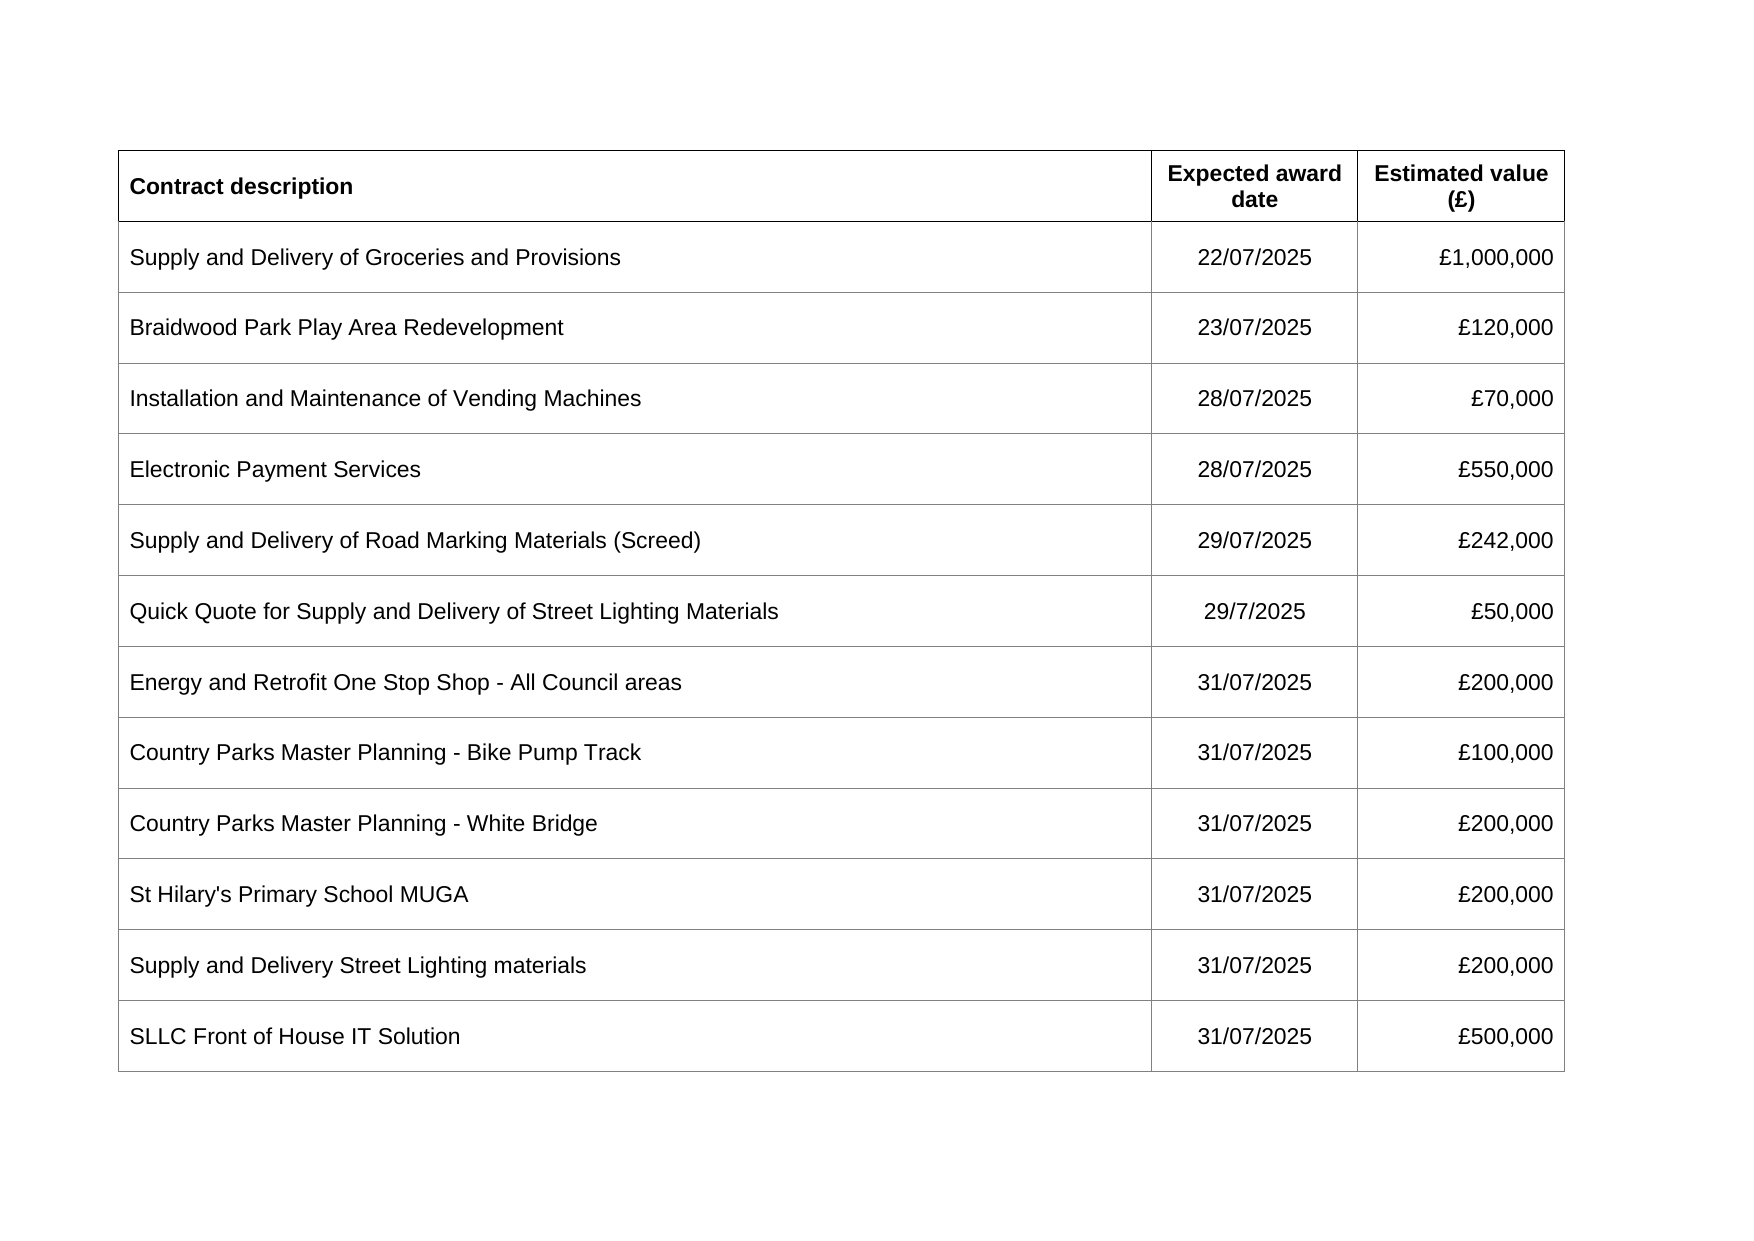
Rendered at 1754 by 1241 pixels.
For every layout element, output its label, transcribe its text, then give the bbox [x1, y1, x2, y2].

table_cell £200,000 [1358, 930, 1564, 1000]
table_cell £70,000 [1358, 364, 1564, 433]
table_header Contract description [119, 151, 1151, 221]
table_cell Supply and Delivery of Road Marking Materials (Screed) [119, 505, 1151, 575]
table_cell 28/07/2025 [1152, 364, 1357, 433]
table_cell Energy and Retrofit One Stop Shop - All Council areas [119, 647, 1151, 717]
table_header Expected award date [1152, 151, 1357, 221]
table_cell 28/07/2025 [1152, 434, 1357, 504]
table_cell 31/07/2025 [1152, 930, 1357, 1000]
table_cell Electronic Payment Services [119, 434, 1151, 504]
table_cell Country Parks Master Planning - White Bridge [119, 789, 1151, 858]
table_cell 29/07/2025 [1152, 505, 1357, 575]
table_cell 31/07/2025 [1152, 859, 1357, 929]
table_cell 23/07/2025 [1152, 293, 1357, 362]
table_cell £120,000 [1358, 293, 1564, 362]
table_cell 29/7/2025 [1152, 576, 1357, 646]
table_cell 31/07/2025 [1152, 789, 1357, 858]
table_cell Country Parks Master Planning - Bike Pump Track [119, 718, 1151, 787]
table_cell 22/07/2025 [1152, 222, 1357, 292]
table_cell St Hilary's Primary School MUGA [119, 859, 1151, 929]
table_cell SLLC Front of House IT Solution [119, 1001, 1151, 1071]
table_header Estimated value (£) [1358, 151, 1564, 221]
table_cell Braidwood Park Play Area Redevelopment [119, 293, 1151, 362]
table_cell £100,000 [1358, 718, 1564, 787]
table_cell £50,000 [1358, 576, 1564, 646]
table_cell 31/07/2025 [1152, 1001, 1357, 1071]
table_cell Installation and Maintenance of Vending Machines [119, 364, 1151, 433]
table_cell £550,000 [1358, 434, 1564, 504]
table_cell Supply and Delivery Street Lighting materials [119, 930, 1151, 1000]
table_cell 31/07/2025 [1152, 647, 1357, 717]
table_cell Supply and Delivery of Groceries and Provisions [119, 222, 1151, 292]
table_cell £200,000 [1358, 789, 1564, 858]
table_cell £200,000 [1358, 859, 1564, 929]
table_cell £1,000,000 [1358, 222, 1564, 292]
table_cell Quick Quote for Supply and Delivery of Street Lighting Materials [119, 576, 1151, 646]
table_cell £242,000 [1358, 505, 1564, 575]
table_cell £200,000 [1358, 647, 1564, 717]
table_cell 31/07/2025 [1152, 718, 1357, 787]
table_cell £500,000 [1358, 1001, 1564, 1071]
